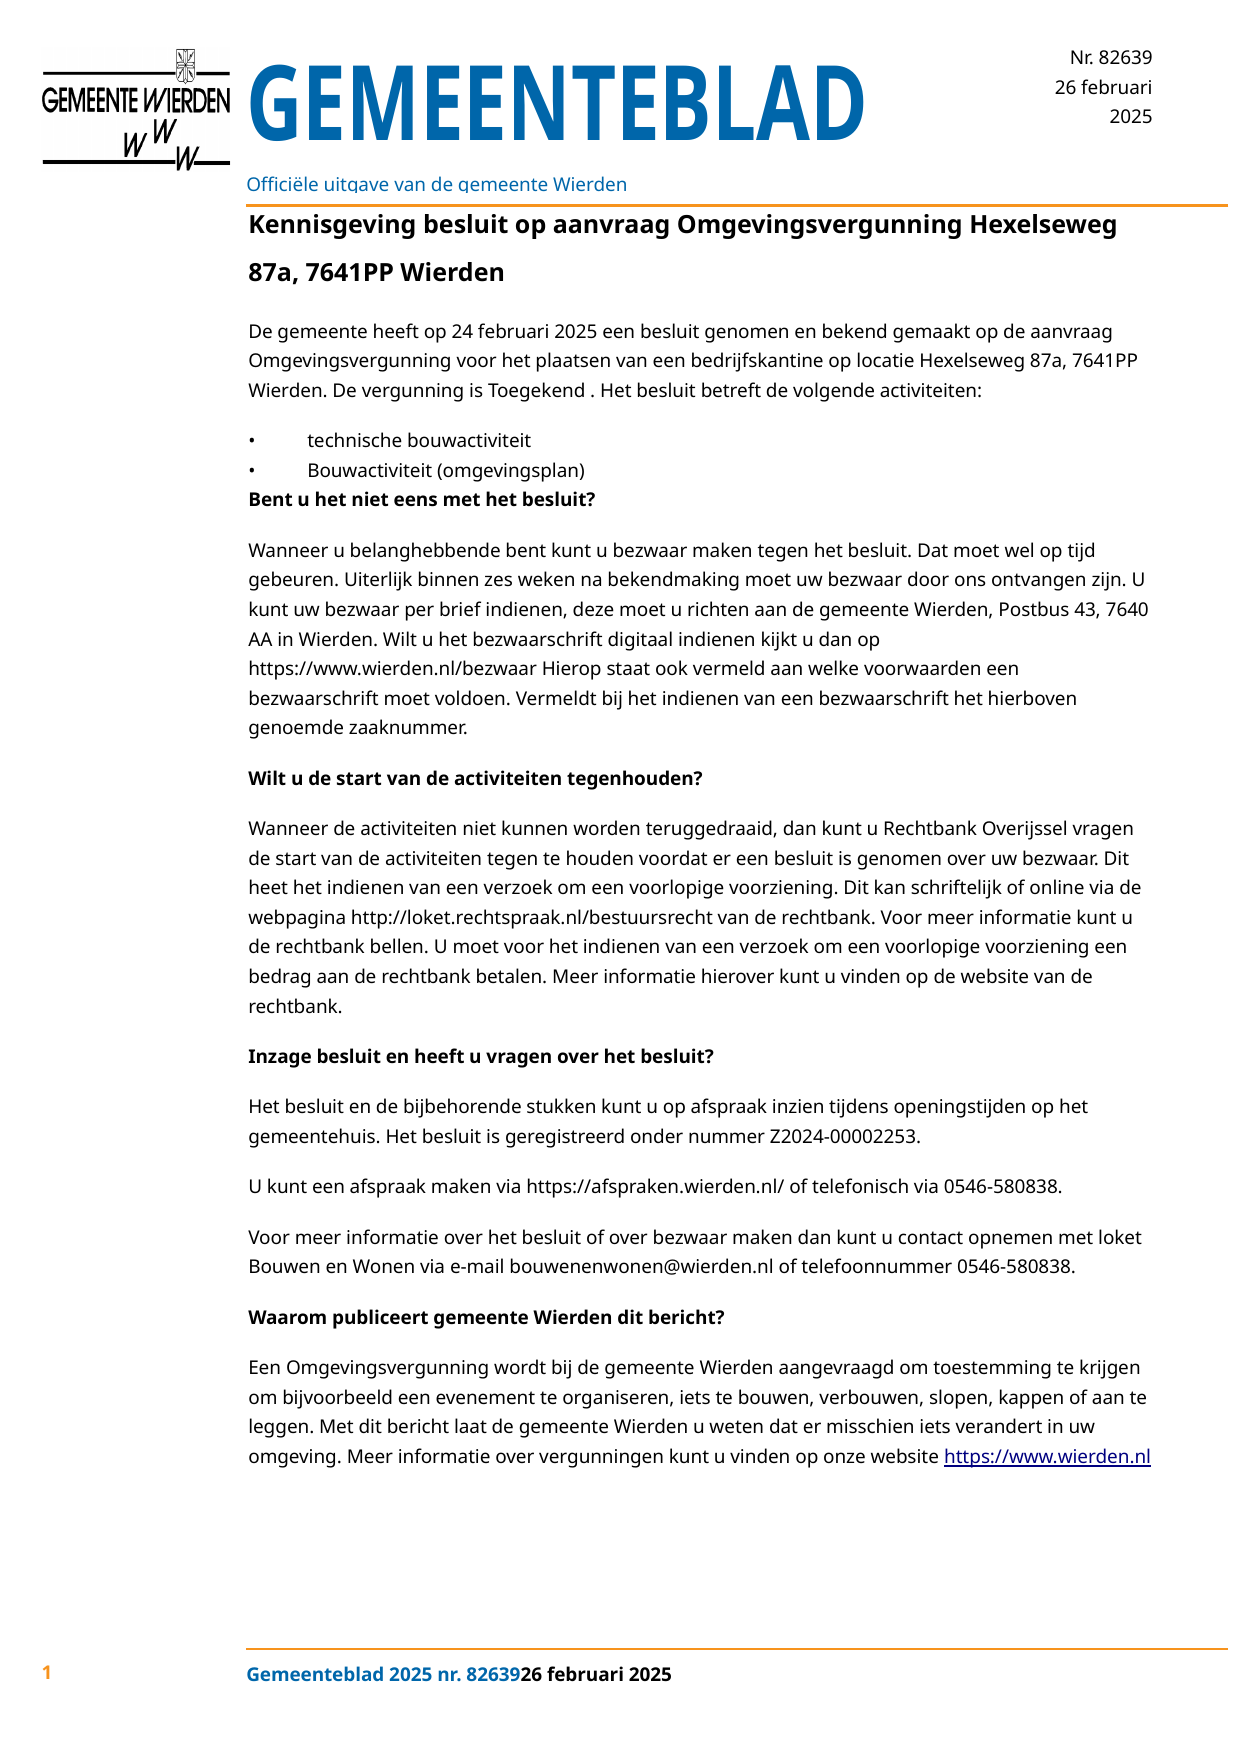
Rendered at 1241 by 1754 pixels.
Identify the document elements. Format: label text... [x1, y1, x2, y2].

list technische bouwactiviteit [248, 427, 1152, 453]
text Inzage besluit en heeft u vragen over het besluit? [248, 1043, 1152, 1069]
text Het besluit en de bijbehorende stukken kunt u op afspraak inzien tijdens openingstijden op het gemeentehuis. Het besluit is geregistreerd onder nummer Z2024-00002253. [248, 1094, 1152, 1149]
text U kunt een afspraak maken via https://afspraken.wierden.nl/ of telefonisch via 0546-580838. [248, 1174, 1152, 1199]
text Voor meer informatie over het besluit of over bezwaar maken dan kunt u contact opnemen met loket Bouwen en Wonen via e-mail bouwenenwonen@wierden.nl of telefoonnummer 0546-580838. [248, 1224, 1152, 1279]
text Wilt u de start van de activiteiten tegenhouden? [248, 765, 1152, 791]
text Wanneer u belanghebbende bent kunt u bezwaar maken tegen het besluit. Dat moet wel op tijd gebeuren. Uiterlijk binnen zes weken na bekendmaking moet uw bezwaar door ons ontvangen zijn. U kunt uw bezwaar per brief indienen, deze moet u richten aan de gemeente Wierden, Postbus 43, 7640 AA in Wierden. Wilt u het bezwaarschrift digitaal indienen kijkt u dan op https://www.wierden.nl/bezwaar Hierop staat ook vermeld aan welke voorwaarden een bezwaarschrift moet voldoen. Vermeldt bij het indienen van een bezwaarschrift het hierboven genoemde zaaknummer. [248, 537, 1152, 740]
text Bent u het niet eens met het besluit? [248, 487, 1152, 512]
text Een Omgevingsvergunning wordt bij de gemeente Wierden aangevraagd om toestemming te krijgen om bijvoorbeeld een evenement te organiseren, iets te bouwen, verbouwen, slopen, kappen of aan te leggen. Met dit bericht laat de gemeente Wierden u weten dat er misschien iets verandert in uw omgeving. Meer informatie over vergunningen kunt u vinden op onze website https://www.wierden.nl [248, 1354, 1152, 1469]
list Bouwactiviteit (omgevingsplan) [248, 457, 1152, 483]
text Waarom publiceert gemeente Wierden dit bericht? [248, 1304, 1152, 1330]
text De gemeente heeft op 24 februari 2025 een besluit genomen en bekend gemaakt op de aanvraag Omgevingsvergunning voor het plaatsen van een bedrijfskantine op locatie Hexelseweg 87a, 7641PP Wierden. De vergunning is Toegekend . Het besluit betreft de volgende activiteiten: [248, 318, 1152, 403]
picture [41, 47, 231, 172]
text Wanneer de activiteiten niet kunnen worden teruggedraaid, dan kunt u Rechtbank Overijssel vragen de start van de activiteiten tegen te houden voordat er een besluit is genomen over uw bezwaar. Dit heet het indienen van een verzoek om een voorlopige voorziening. Dit kan schriftelijk of online via de webpagina http://loket.rechtspraak.nl/bestuursrecht van de rechtbank. Voor meer informatie kunt u de rechtbank bellen. U moet voor het indienen van een verzoek om een voorlopige voorziening een bedrag aan de rechtbank betalen. Meer informatie hierover kunt u vinden op de website van de rechtbank. [248, 815, 1152, 1019]
text Kennisgeving besluit op aanvraag Omgevingsvergunning Hexelseweg 87a, 7641PP Wierden [248, 207, 1152, 288]
